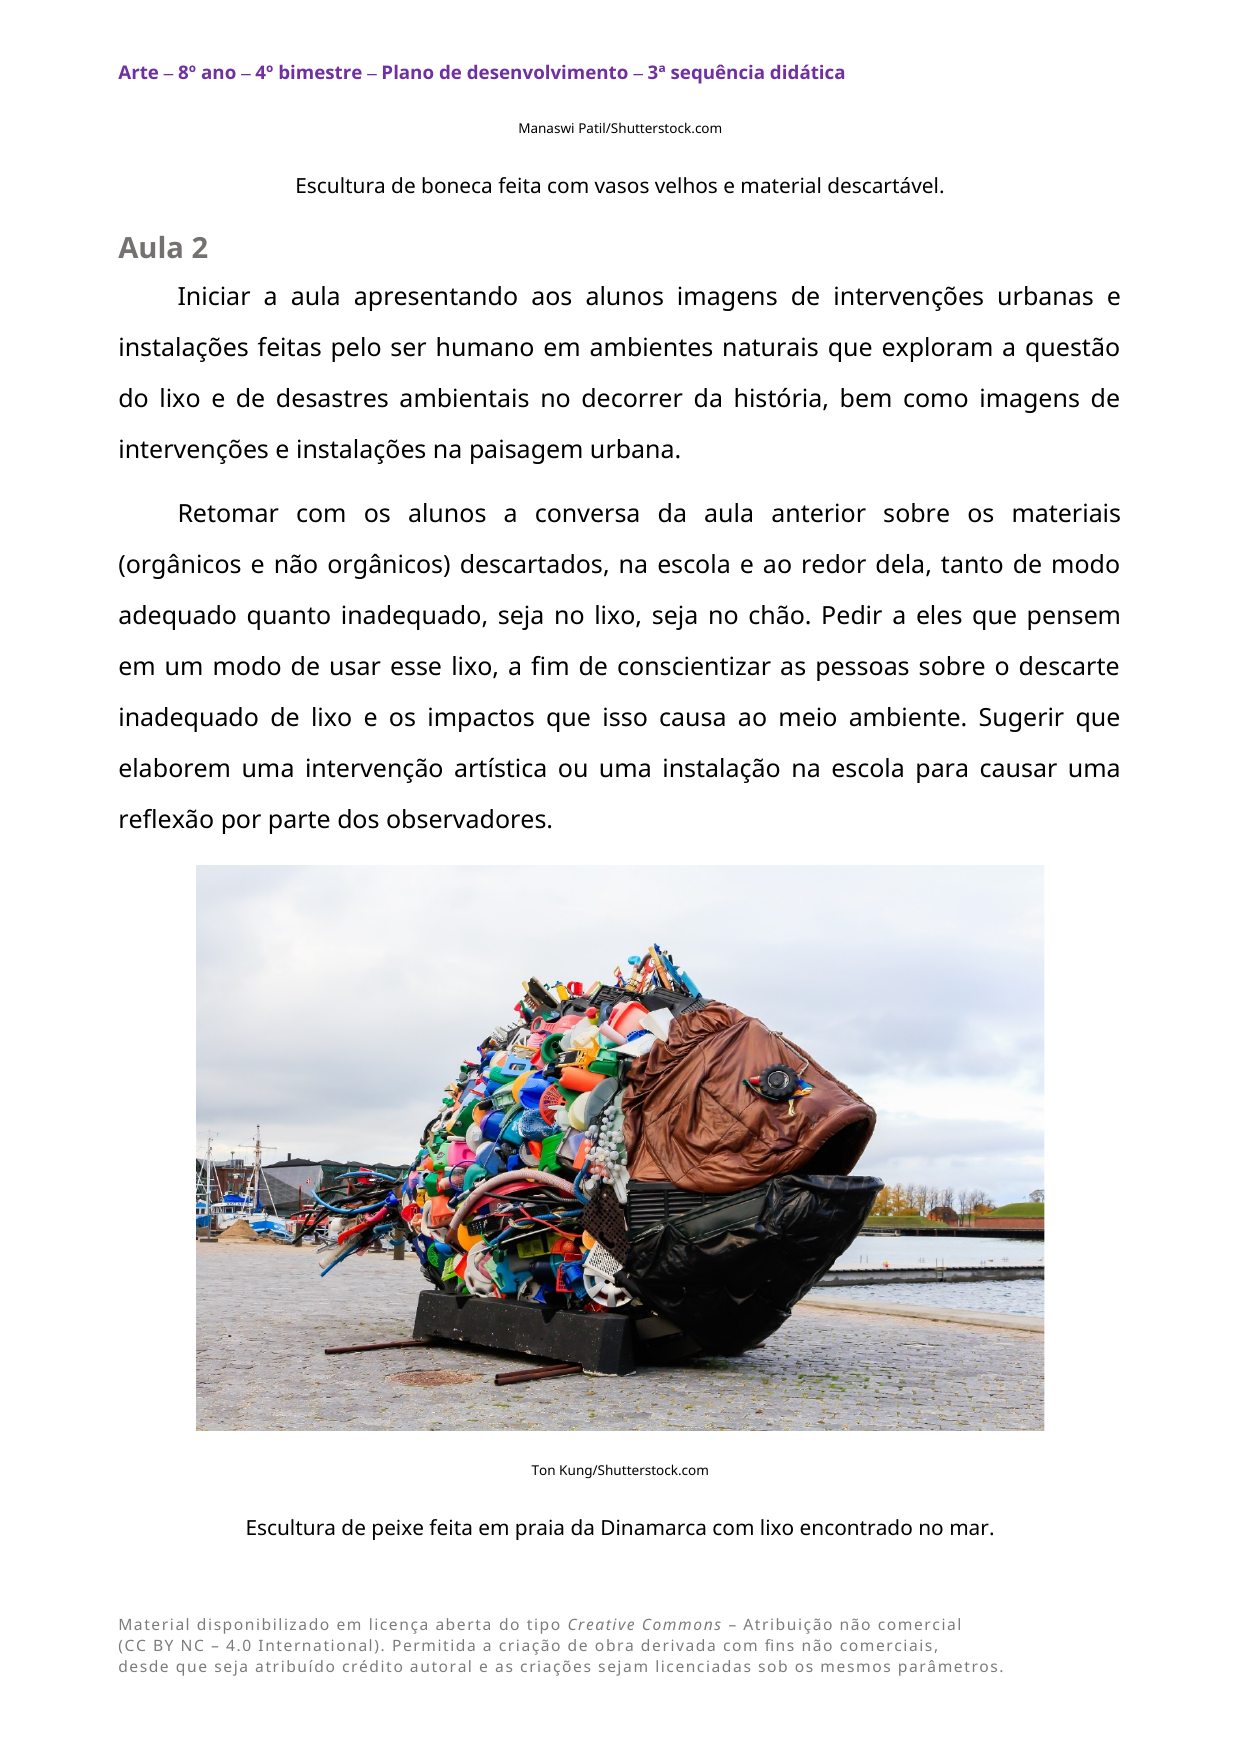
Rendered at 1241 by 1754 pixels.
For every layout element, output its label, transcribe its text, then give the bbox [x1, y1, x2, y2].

text Escultura de peixe feita em praia da Dinamarca com lixo encontrado no mar. [118, 1513, 1122, 1541]
text Ton Kung/Shutterstock.com [118, 1460, 1122, 1479]
picture [196, 865, 1045, 1431]
text Iniciar a aula apresentando aos alunos imagens de intervenções urbanas e instalações feitas pelo ser humano em ambientes naturais que exploram a questão do lixo e de desastres ambientais no decorrer da história, bem como imagens de intervenções e instalações na paisagem urbana. [118, 279, 1122, 466]
text Manaswi Patil/Shutterstock.com [118, 119, 1122, 137]
subtitle Aula 2 [118, 225, 1122, 266]
text Escultura de boneca feita com vasos velhos e material descartável. [118, 171, 1122, 200]
text Retomar com os alunos a conversa da aula anterior sobre os materiais (orgânicos e não orgânicos) descartados, na escola e ao redor dela, tanto de modo adequado quanto inadequado, seja no lixo, seja no chão. Pedir a eles que pensem em um modo de usar esse lixo, a fim de conscientizar as pessoas sobre o descarte inadequado de lixo e os impactos que isso causa ao meio ambiente. Sugerir que elaborem uma intervenção artística ou uma instalação na escola para causar uma reflexão por parte dos observadores. [118, 496, 1122, 836]
